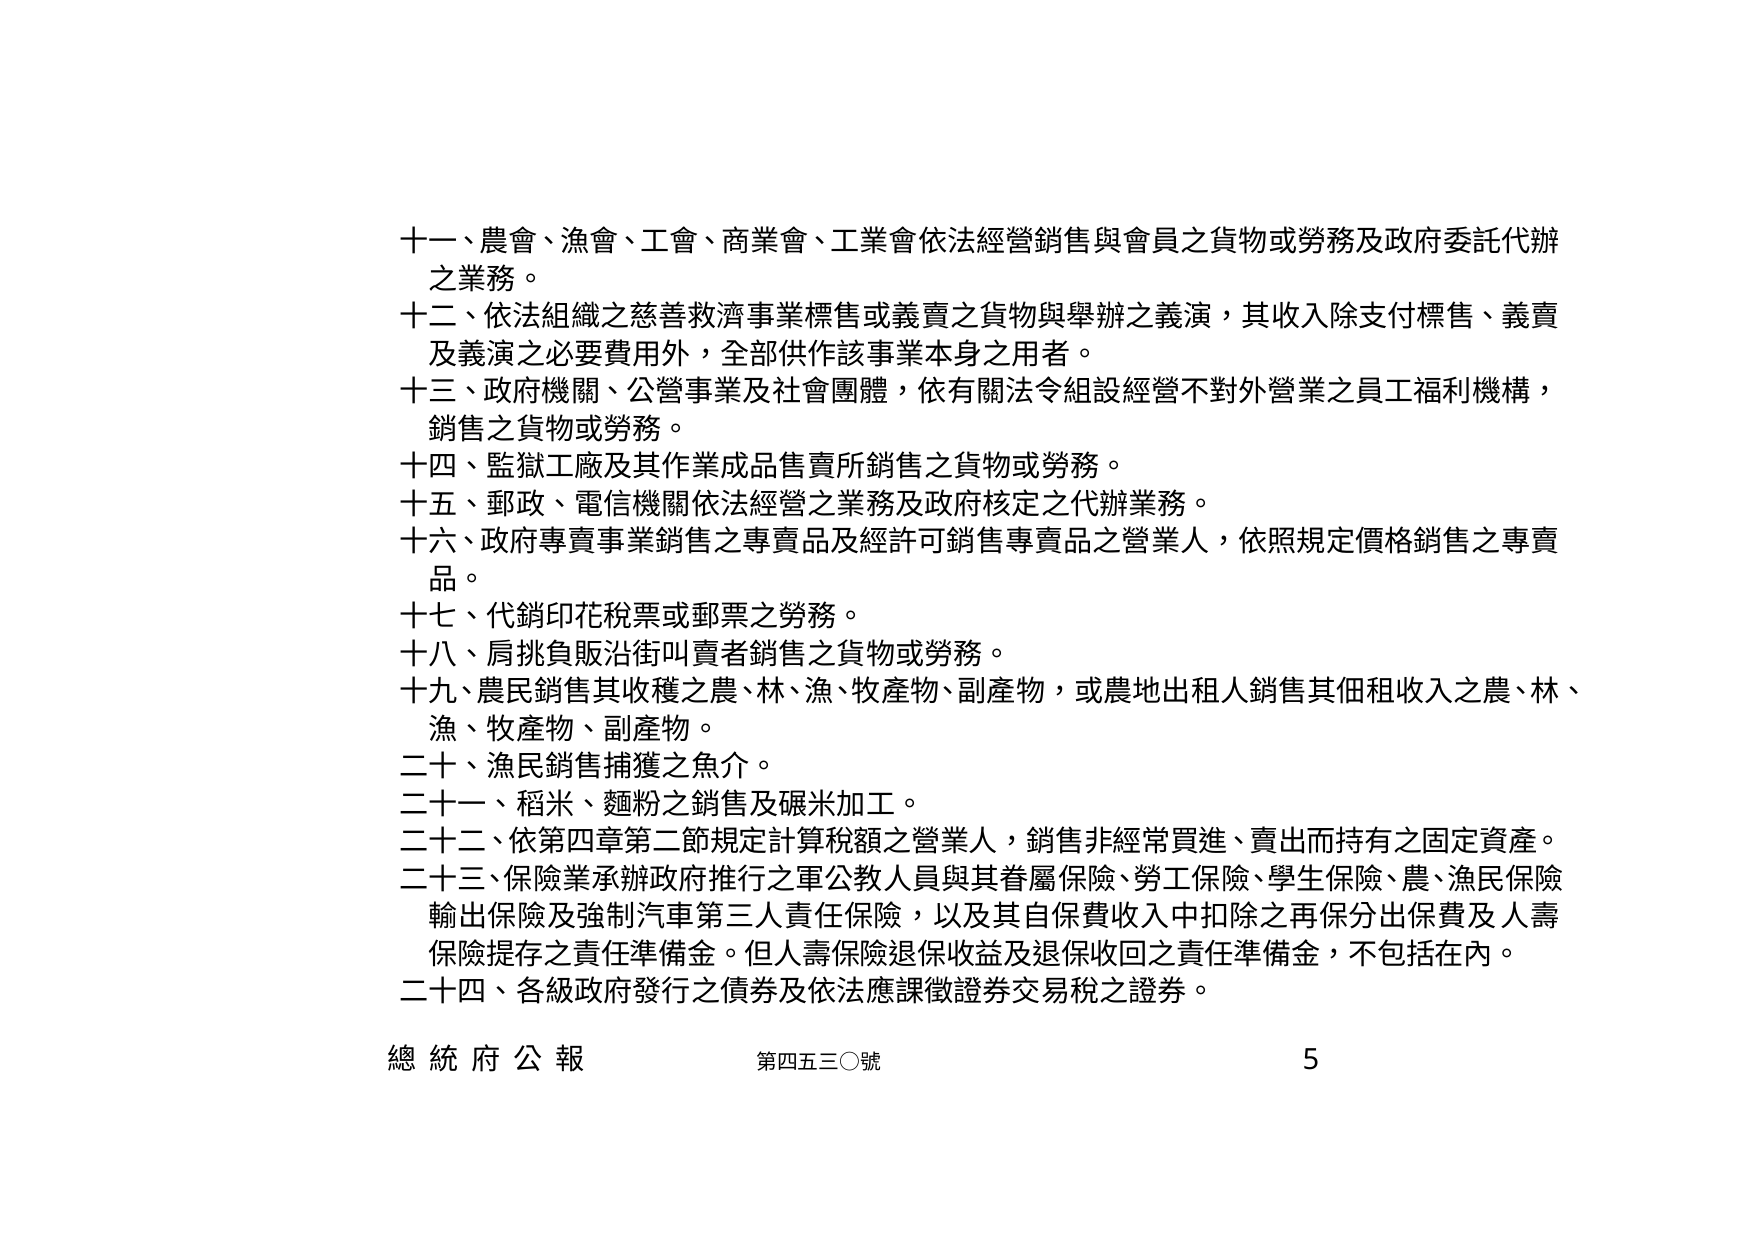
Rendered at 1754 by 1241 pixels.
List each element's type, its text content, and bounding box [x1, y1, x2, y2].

text 十一、農會、漁會、工會、商業會、工業會依法經營銷售與會員之貨物或勞務及政府委託代辦之業務。 [399, 222, 1559, 297]
text 十三、政府機關、公營事業及社會團體，依有關法令組設經營不對外營業之員工福利機構，銷售之貨物或勞務。 [399, 372, 1559, 447]
text 十五、郵政、電信機關依法經營之業務及政府核定之代辦業務。 [399, 484, 1559, 522]
text 二十四、各級政府發行之債券及依法應課徵證券交易稅之證券。 [399, 972, 1559, 1009]
text 二十二、依第四章第二節規定計算稅額之營業人，銷售非經常買進、賣出而持有之固定資產。 [399, 822, 1559, 859]
text 十九、農民銷售其收穫之農、林、漁、牧產物、副產物，或農地出租人銷售其佃租收入之農、林、漁、牧產物、副產物。 [399, 672, 1559, 747]
text 十八、肩挑負販沿街叫賣者銷售之貨物或勞務。 [399, 634, 1559, 672]
text 二十、漁民銷售捕獲之魚介。 [399, 747, 1559, 784]
text 十七、代銷印花稅票或郵票之勞務。 [399, 597, 1559, 634]
text 二十三、保險業承辦政府推行之軍公教人員與其眷屬保險、勞工保險、學生保險、農、漁民保險、輸出保險及強制汽車第三人責任保險，以及其自保費收入中扣除之再保分出保費及人壽保險提存之責任準備金。但人壽保險退保收益及退保收回之責任準備金，不包括在內。 [399, 859, 1559, 972]
text 二十一、稻米、麵粉之銷售及碾米加工。 [399, 784, 1559, 822]
text 十六、政府專賣事業銷售之專賣品及經許可銷售專賣品之營業人，依照規定價格銷售之專賣品。 [399, 522, 1559, 597]
text 十四、監獄工廠及其作業成品售賣所銷售之貨物或勞務。 [399, 447, 1559, 484]
text 十二、依法組織之慈善救濟事業標售或義賣之貨物與舉辦之義演，其收入除支付標售、義賣及義演之必要費用外，全部供作該事業本身之用者。 [399, 297, 1559, 372]
